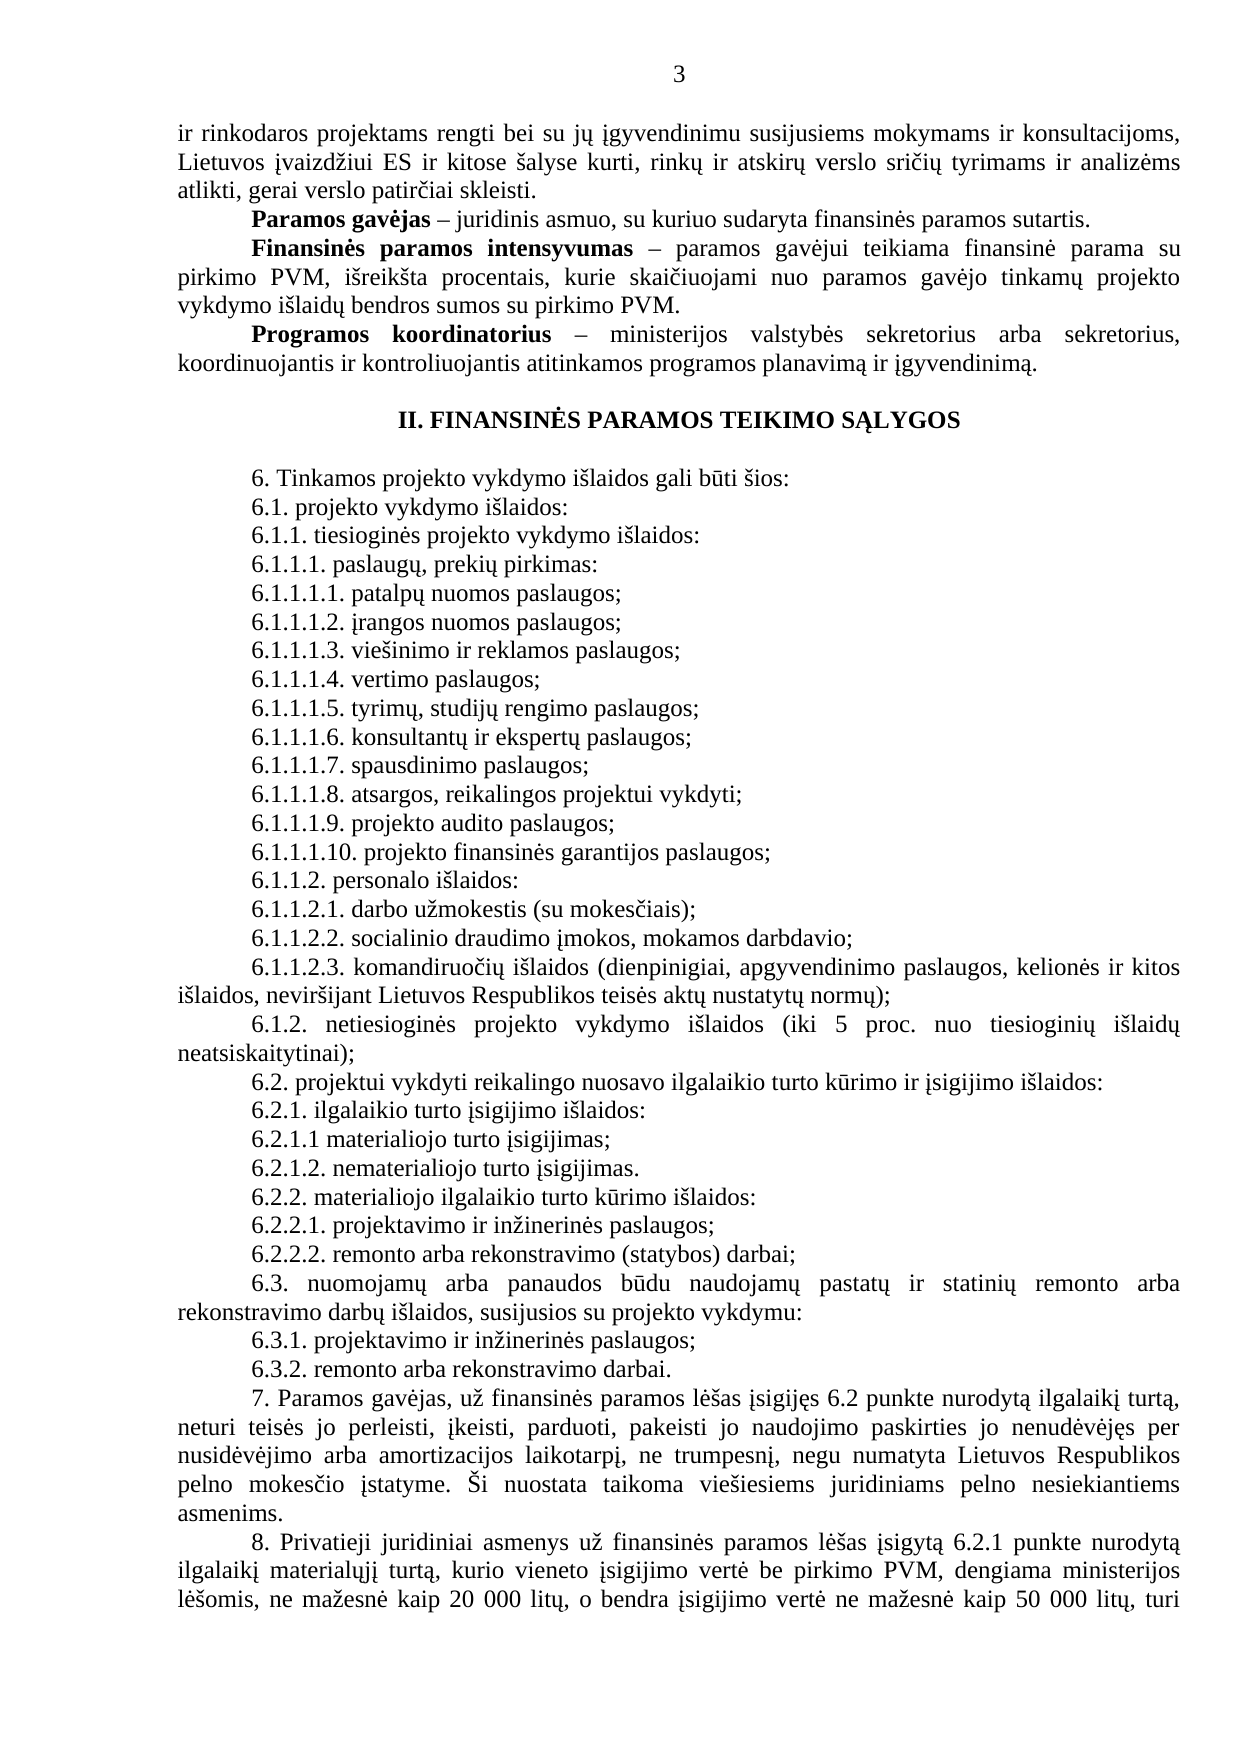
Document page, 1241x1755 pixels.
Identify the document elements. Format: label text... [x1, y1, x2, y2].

text 8. Privatieji juridiniai asmenys už finansinės paramos lėšas įsigytą 6.2.1 punkte nurodytą ilgalaikį materialųjį turtą, kurio vieneto įsigijimo vertė be pirkimo PVM, dengiama ministerijos lėšomis, ne mažesnė kaip 20 000 litų, o bendra įsigijimo vertė ne mažesnė kaip 50 000 litų, turi [177, 1527, 1181, 1613]
text 6.1.1.2.1. darbo užmokestis (su mokesčiais); [177, 894, 1181, 923]
text 6.1.1.1.7. spausdinimo paslaugos; [177, 750, 1181, 779]
text 6.1.1.1.9. projekto audito paslaugos; [177, 808, 1181, 837]
text 6.1.1.1.3. viešinimo ir reklamos paslaugos; [177, 635, 1181, 664]
text Paramos gavėjas – juridinis asmuo, su kuriuo sudaryta finansinės paramos sutartis. [177, 204, 1181, 233]
text 6. Tinkamos projekto vykdymo išlaidos gali būti šios: [177, 463, 1181, 492]
text ir rinkodaros projektams rengti bei su jų įgyvendinimu susijusiems mokymams ir konsultacijoms, Lietuvos įvaizdžiui ES ir kitose šalyse kurti, rinkų ir atskirų verslo sričių tyrimams ir analizėms atlikti, gerai verslo patirčiai skleisti. [177, 118, 1181, 204]
text Finansinės paramos intensyvumas – paramos gavėjui teikiama finansinė parama su pirkimo PVM, išreikšta procentais, kurie skaičiuojami nuo paramos gavėjo tinkamų projekto vykdymo išlaidų bendros sumos su pirkimo PVM. [177, 233, 1181, 319]
text 6.1.1.1.2. įrangos nuomos paslaugos; [177, 607, 1181, 635]
text 6.1.1.2.3. komandiruočių išlaidos (dienpinigiai, apgyvendinimo paslaugos, kelionės ir kitos išlaidos, neviršijant Lietuvos Respublikos teisės aktų nustatytų normų); [177, 952, 1181, 1009]
text 6.1.1.1. paslaugų, prekių pirkimas: [177, 549, 1181, 578]
text II. FINANSINĖS PARAMOS TEIKIMO SĄLYGOS [177, 405, 1181, 434]
text 7. Paramos gavėjas, už finansinės paramos lėšas įsigijęs 6.2 punkte nurodytą ilgalaikį turtą, neturi teisės jo perleisti, įkeisti, parduoti, pakeisti jo naudojimo paskirties jo nenudėvėjęs per nusidėvėjimo arba amortizacijos laikotarpį, ne trumpesnį, negu numatyta Lietuvos Respublikos pelno mokesčio įstatyme. Ši nuostata taikoma viešiesiems juridiniams pelno nesiekiantiems asmenims. [177, 1383, 1181, 1527]
text 6.2.1.2. nematerialiojo turto įsigijimas. [177, 1153, 1181, 1182]
text 6.3.2. remonto arba rekonstravimo darbai. [177, 1354, 1181, 1383]
text 6.1. projekto vykdymo išlaidos: [177, 492, 1181, 520]
text 6.1.1. tiesioginės projekto vykdymo išlaidos: [177, 520, 1181, 549]
text 6.1.1.1.6. konsultantų ir ekspertų paslaugos; [177, 722, 1181, 750]
text Programos koordinatorius – ministerijos valstybės sekretorius arba sekretorius, koordinuojantis ir kontroliuojantis atitinkamos programos planavimą ir įgyvendinimą. [177, 319, 1181, 377]
text 6.1.1.1.8. atsargos, reikalingos projektui vykdyti; [177, 779, 1181, 808]
text 6.1.1.1.10. projekto finansinės garantijos paslaugos; [177, 837, 1181, 865]
text 6.3.1. projektavimo ir inžinerinės paslaugos; [177, 1325, 1181, 1354]
text 6.2.2.1. projektavimo ir inžinerinės paslaugos; [177, 1210, 1181, 1239]
text 6.2.2. materialiojo ilgalaikio turto kūrimo išlaidos: [177, 1182, 1181, 1210]
text 6.1.1.1.4. vertimo paslaugos; [177, 664, 1181, 693]
text 6.1.1.2.2. socialinio draudimo įmokos, mokamos darbdavio; [177, 923, 1181, 952]
text 6.2. projektui vykdyti reikalingo nuosavo ilgalaikio turto kūrimo ir įsigijimo išlaidos: [177, 1067, 1181, 1095]
text 6.3. nuomojamų arba panaudos būdu naudojamų pastatų ir statinių remonto arba rekonstravimo darbų išlaidos, susijusios su projekto vykdymu: [177, 1268, 1181, 1325]
text 6.2.1. ilgalaikio turto įsigijimo išlaidos: [177, 1095, 1181, 1124]
text 6.1.2. netiesioginės projekto vykdymo išlaidos (iki 5 proc. nuo tiesioginių išlaidų neatsiskaitytinai); [177, 1009, 1181, 1067]
text 6.2.2.2. remonto arba rekonstravimo (statybos) darbai; [177, 1239, 1181, 1268]
text 6.1.1.1.5. tyrimų, studijų rengimo paslaugos; [177, 693, 1181, 722]
text 6.1.1.1.1. patalpų nuomos paslaugos; [177, 578, 1181, 607]
text 6.1.1.2. personalo išlaidos: [177, 865, 1181, 894]
text 6.2.1.1 materialiojo turto įsigijimas; [177, 1124, 1181, 1153]
